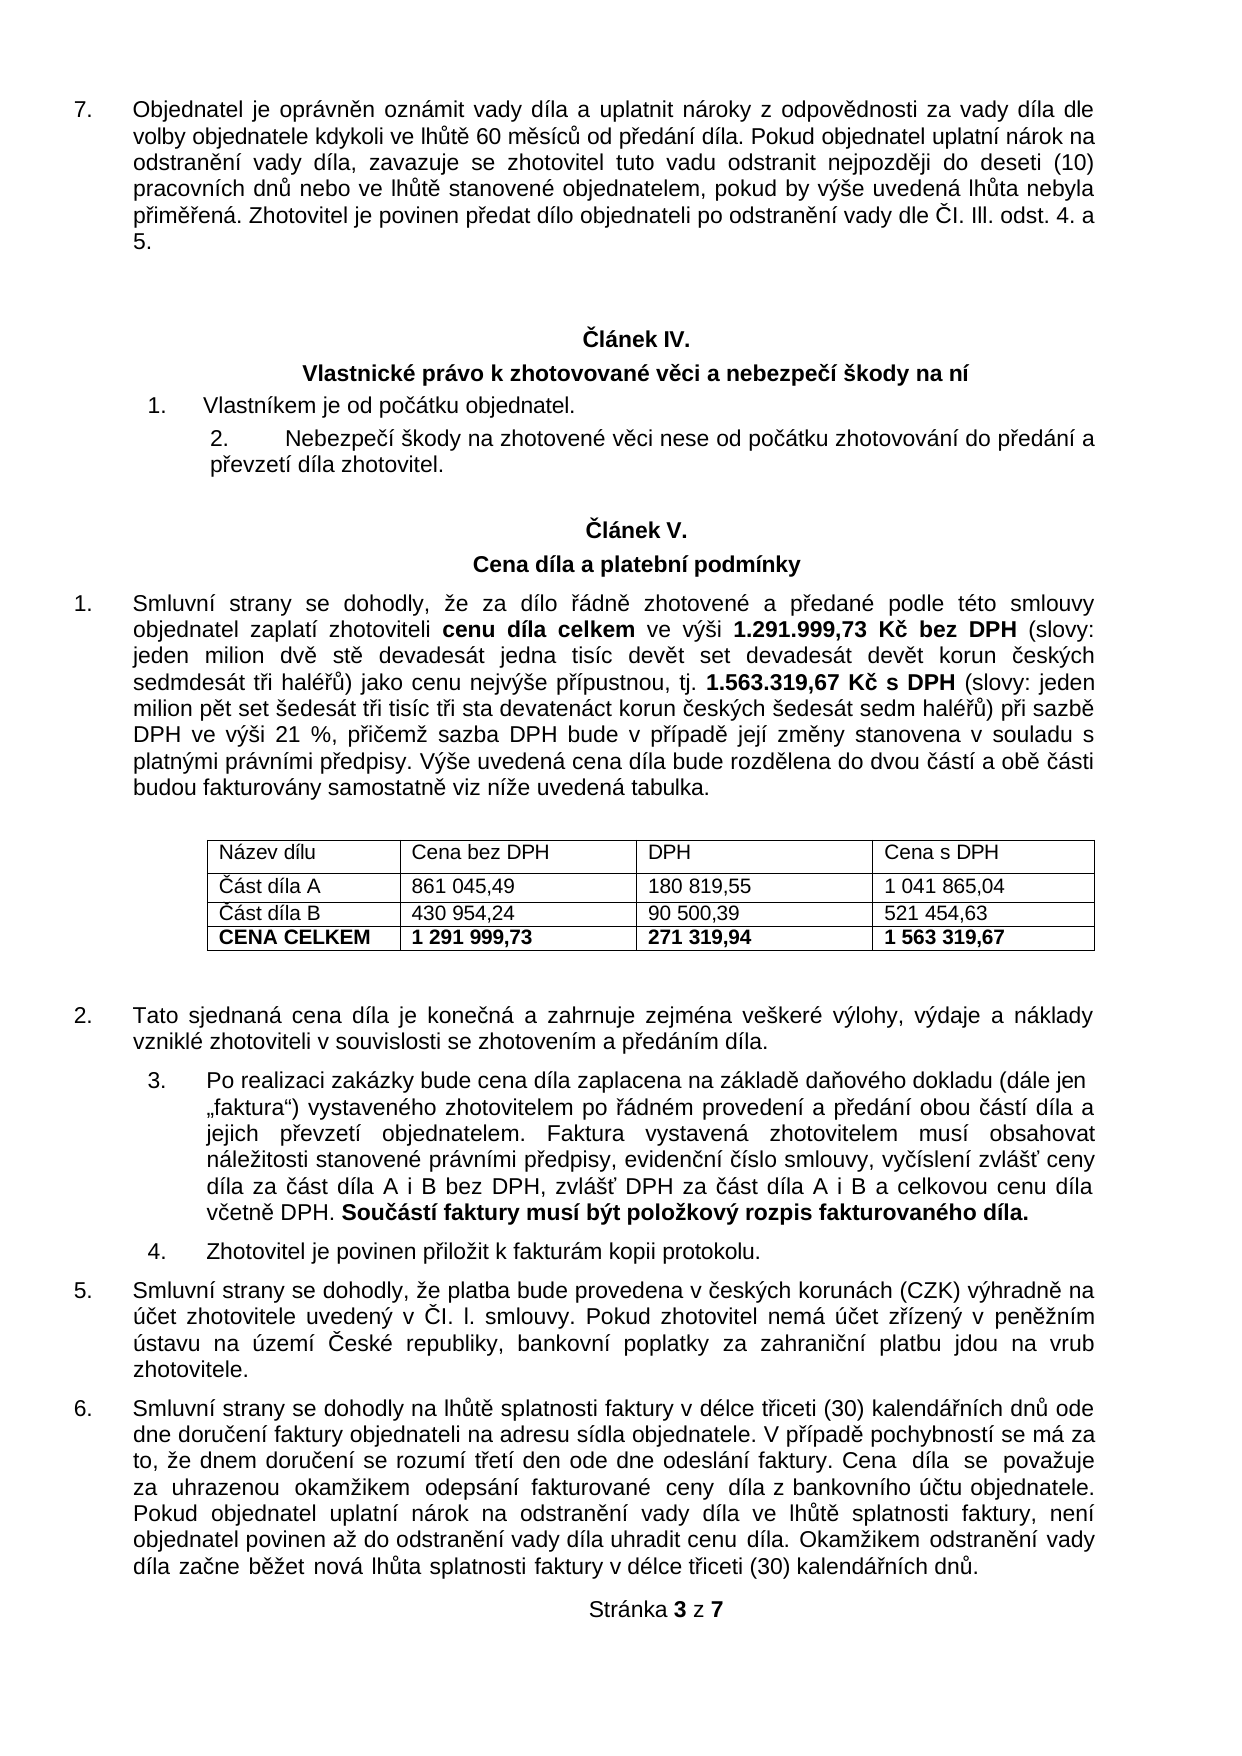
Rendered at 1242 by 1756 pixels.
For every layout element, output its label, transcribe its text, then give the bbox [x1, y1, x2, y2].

table_cell CENA CELKEM [208, 927, 400, 950]
list Smluvní strany se dohodly na lhůtě splatnosti faktury v délce třiceti (30) kalendářních dnů ode dne doručení faktury objednateli na adresu sídla objednatele. V případě pochybností se má za to, že dnem doručení se rozumí třetí den ode dne odeslání faktury. Cena díla se považuje za uhrazenou okamžikem odepsání fakturované ceny díla z bankovního účtu objednatele. Pokud objednatel uplatní nárok na odstranění vady díla ve lhůtě splatnosti faktury, není objednatel povinen až do odstranění vady díla uhradit cenu díla. Okamžikem odstranění vady díla začne běžet nová lhůta splatnosti faktury v délce třiceti (30) kalendářních dnů. [73, 1394, 1095, 1579]
text Stránka 3 z 7 [133, 1596, 1180, 1622]
table_cell 861 045,49 [401, 874, 636, 902]
list Nebezpečí škody na zhotovené věci nese od počátku zhotovování do předání a převzetí díla zhotovitel. [210, 425, 1095, 478]
list Zhotovitel je povinen přiložit k fakturám kopii protokolu. [147, 1238, 1212, 1264]
list Vlastníkem je od počátku objednatel. [147, 392, 1212, 419]
table_header Název dílu [208, 841, 400, 873]
text Článek V. [133, 517, 1140, 544]
table_cell 1 291 999,73 [401, 927, 636, 950]
text „faktura“) vystaveného zhotovitelem po řádném provedení a předání obou částí díla a jejich převzetí objednatelem. Faktura vystavená zhotovitelem musí obsahovat náležitosti stanovené právními předpisy, evidenční číslo smlouvy, vyčíslení zvlášť ceny díla za část díla A i B bez DPH, zvlášť DPH za část díla A i B a celkovou cenu díla včetně DPH. Součástí faktury musí být položkový rozpis fakturovaného díla. [206, 1093, 1095, 1225]
table_cell 521 454,63 [873, 903, 1094, 926]
table_cell 1 041 865,04 [873, 874, 1094, 902]
table_header Cena bez DPH [401, 841, 636, 873]
table_cell Část díla A [208, 874, 400, 902]
list Po realizaci zakázky bude cena díla zaplacena na základě daňového dokladu (dále jen [147, 1067, 1212, 1093]
list Objednatel je oprávněn oznámit vady díla a uplatnit nároky z odpovědnosti za vady díla dle volby objednatele kdykoli ve lhůtě 60 měsíců od předání díla. Pokud objednatel uplatní nárok na odstranění vady díla, zavazuje se zhotovitel tuto vadu odstranit nejpozději do deseti (10) pracovních dnů nebo ve lhůtě stanovené objednatelem, pokud by výše uvedená lhůta nebyla přiměřená. Zhotovitel je povinen předat dílo objednateli po odstranění vady dle ČI. Ill. odst. 4. a 5. [73, 96, 1095, 254]
text Článek IV. [133, 326, 1140, 353]
list Smluvní strany se dohodly, že platba bude provedena v českých korunách (CZK) výhradně na účet zhotovitele uvedený v ČI. l. smlouvy. Pokud zhotovitel nemá účet zřízený v peněžním ústavu na území České republiky, bankovní poplatky za zahraniční platbu jdou na vrub zhotovitele. [73, 1277, 1095, 1382]
table_header Cena s DPH [873, 841, 1094, 873]
list Smluvní strany se dohodly, že za dílo řádně zhotovené a předané podle této smlouvy objednatel zaplatí zhotoviteli cenu díla celkem ve výši 1.291.999,73 Kč bez DPH (slovy: jeden milion dvě stě devadesát jedna tisíc devět set devadesát devět korun českých sedmdesát tři haléřů) jako cenu nejvýše přípustnou, tj. 1.563.319,67 Kč s DPH (slovy: jeden milion pět set šedesát tři tisíc tři sta devatenáct korun českých šedesát sedm haléřů) při sazbě DPH ve výši 21 %, přičemž sazba DPH bude v případě její změny stanovena v souladu s platnými právními předpisy. Výše uvedená cena díla bude rozdělena do dvou částí a obě části budou fakturovány samostatně viz níže uvedená tabulka. [73, 589, 1095, 800]
text Cena díla a platební podmínky [133, 551, 1141, 577]
table_cell 90 500,39 [637, 903, 872, 926]
table_cell 180 819,55 [637, 874, 872, 902]
table_cell Část díla B [208, 903, 400, 926]
text Vlastnické právo k zhotovované věci a nebezpečí škody na ní [302, 360, 1212, 386]
table_cell 271 319,94 [637, 927, 872, 950]
table_cell 1 563 319,67 [873, 927, 1094, 950]
list Tato sjednaná cena díla je konečná a zahrnuje zejména veškeré výlohy, výdaje a náklady vzniklé zhotoviteli v souvislosti se zhotovením a předáním díla. [73, 1002, 1094, 1054]
table_cell 430 954,24 [401, 903, 636, 926]
table_header DPH [637, 841, 872, 873]
